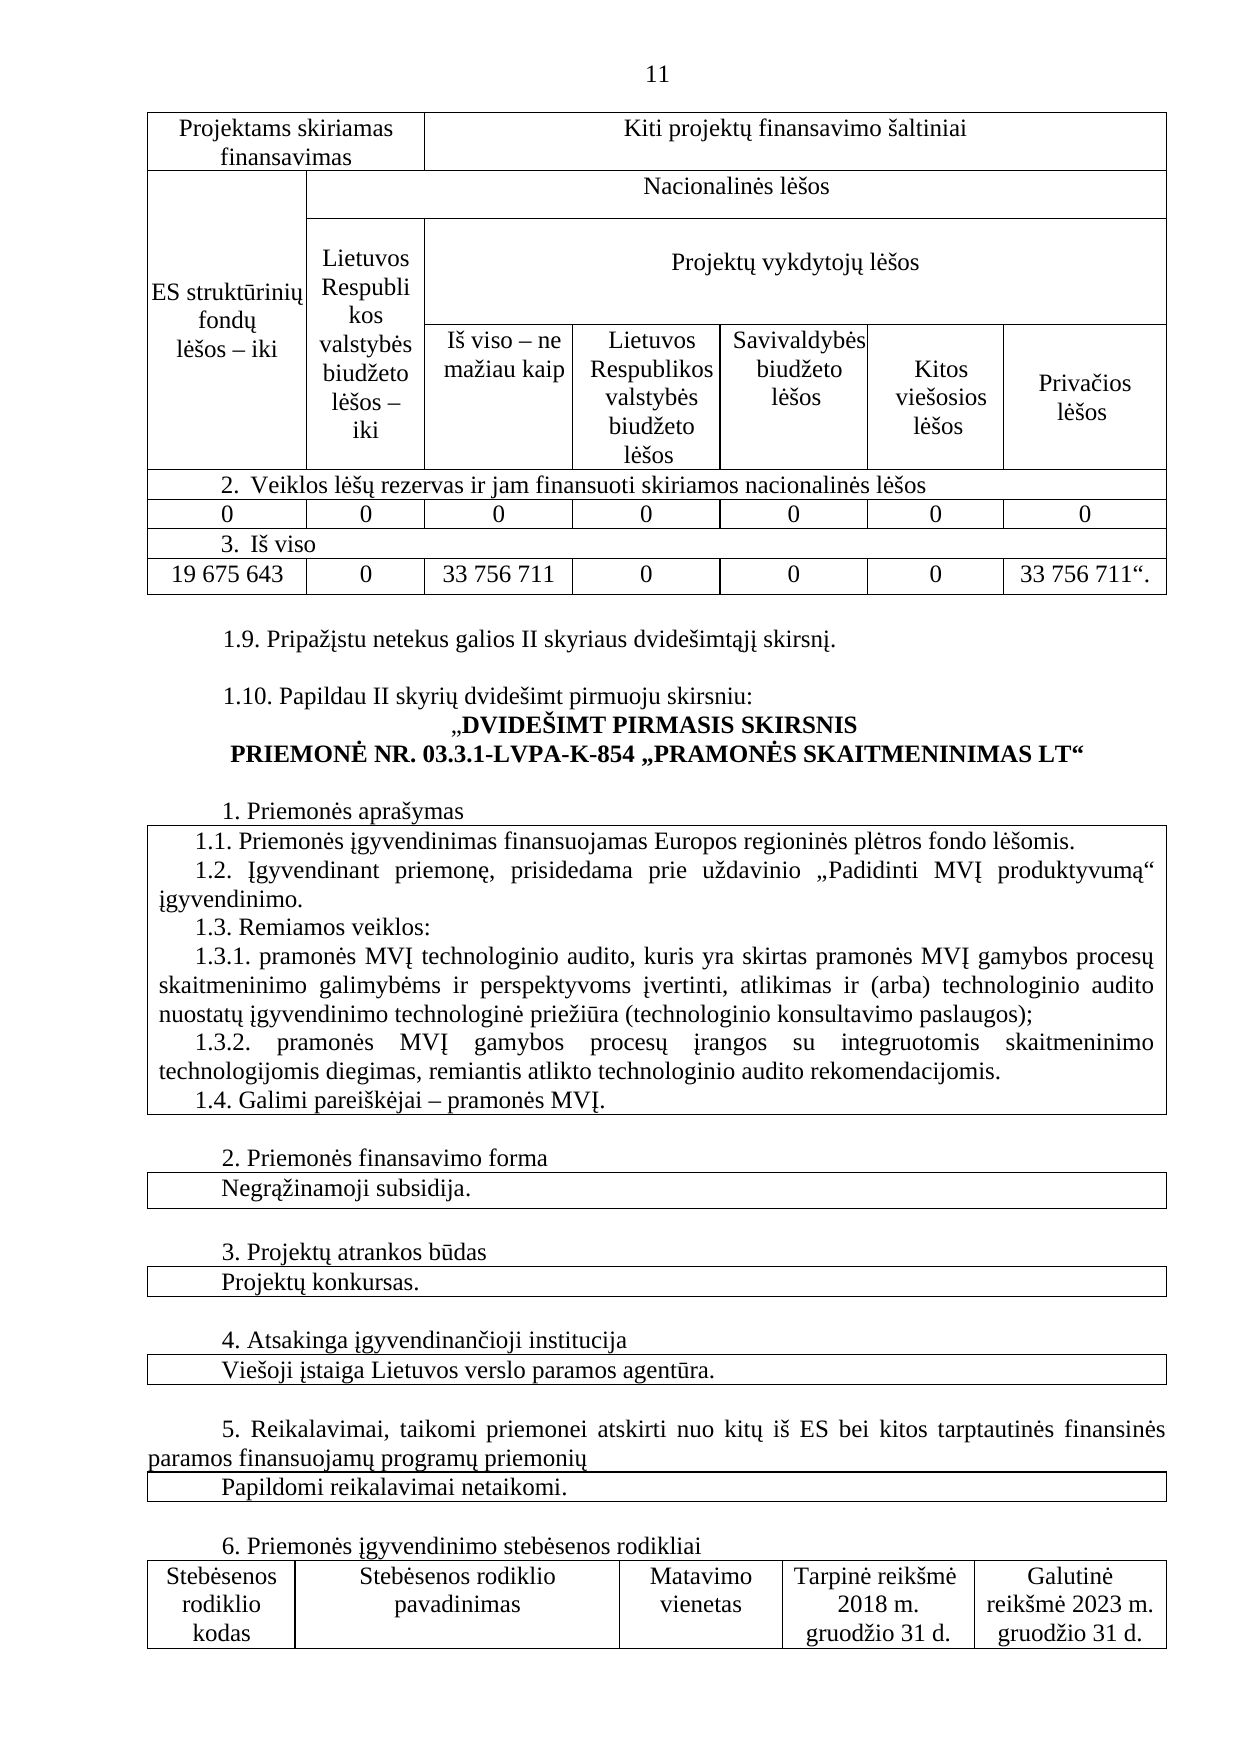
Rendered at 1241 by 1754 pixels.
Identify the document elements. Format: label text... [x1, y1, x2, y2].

table_header Negrąžinamoji subsidija. [148, 1173, 1166, 1207]
text 2. Priemonės finansavimo forma [215, 1143, 1167, 1172]
table_cell 33 756 711 [425, 559, 572, 594]
table_cell 0 [425, 500, 572, 528]
text „DVIDEŠIMT PIRMASIS SKIRSNIS [148, 710, 1167, 739]
table_cell Projektų vykdytojų lėšos [425, 219, 1166, 324]
table_cell 0 [721, 500, 867, 528]
table_cell Lietuvos Respublikos valstybės biudžeto lėšos – iki [307, 219, 424, 469]
table_cell 3. Iš viso [148, 529, 1166, 558]
text PRIEMONĖ NR. 03.3.1-LVPA-K-854 „PRAMONĖS SKAITMENINIMAS LT“ [148, 739, 1167, 767]
table_cell 0 [148, 500, 306, 528]
table_cell 0 [721, 559, 867, 594]
table_header Stebėsenos rodiklio kodas [148, 1561, 294, 1648]
text 6. Priemonės įgyvendinimo stebėsenos rodikliai [148, 1531, 1167, 1560]
table_header Projektams skiriamas finansavimas [148, 113, 424, 170]
text 1.9. Pripažįstu netekus galios II skyriaus dvidešimtąjį skirsnį. [148, 624, 1167, 652]
table_cell Savivaldybės biudžeto lėšos [721, 325, 867, 469]
table_cell 1.3. Remiamos veiklos: 1.3.1. pramonės MVĮ technologinio audito, kuris yra skirtas pramonės MVĮ gamybos procesų skaitmeninimo galimybėms ir perspektyvoms įvertinti, atlikimas ir (arba) technologinio audito nuostatų įgyvendinimo technologinė priežiūra (technologinio konsultavimo paslaugos); 1.3.2. pramonės MVĮ gamybos procesų įrangos su integruotomis skaitmeninimo technologijomis diegimas, remiantis atlikto technologinio audito rekomendacijomis. [148, 913, 1166, 1085]
table_header Galutinė reikšmė 2023 m. gruodžio 31 d. [975, 1561, 1166, 1648]
table_cell 0 [868, 559, 1003, 594]
table_cell 0 [1004, 500, 1166, 528]
table_cell ES struktūrinių fondų lėšos – iki [148, 171, 306, 469]
table_cell 2. Veiklos lėšų rezervas ir jam finansuoti skiriamos nacionalinės lėšos [148, 470, 1166, 498]
table_header Kiti projektų finansavimo šaltiniai [425, 113, 1166, 170]
text 3. Projektų atrankos būdas [148, 1237, 1167, 1266]
text 1.10. Papildau II skyrių dvidešimt pirmuoju skirsniu: [148, 681, 1167, 710]
table_cell 33 756 711“. [1004, 559, 1166, 594]
table_cell 0 [307, 559, 424, 594]
table_header Projektų konkursas. [148, 1267, 1166, 1296]
table_cell 1.2. Įgyvendinant priemonę, prisidedama prie uždavinio „Padidinti MVĮ produktyvumą“ įgyvendinimo. [148, 855, 1166, 912]
table_cell 1.4. Galimi pareiškėjai – pramonės MVĮ. [148, 1085, 1166, 1114]
table_cell 0 [573, 500, 719, 528]
table_cell Privačios lėšos [1004, 325, 1166, 469]
table_header Tarpinė reikšmė 2018 m. gruodžio 31 d. [783, 1561, 974, 1648]
table_cell 0 [868, 500, 1003, 528]
table_cell 0 [573, 559, 719, 594]
table_cell Nacionalinės lėšos [307, 171, 1166, 218]
table_cell Iš viso – ne mažiau kaip [425, 325, 572, 469]
table_header Stebėsenos rodiklio pavadinimas [296, 1561, 619, 1648]
table_cell Kitos viešosios lėšos [868, 325, 1003, 469]
table_cell 0 [307, 500, 424, 528]
text 1. Priemonės aprašymas [148, 796, 1167, 825]
table_header Matavimo vienetas [620, 1561, 782, 1648]
text 4. Atsakinga įgyvendinančioji institucija [148, 1326, 1167, 1354]
table_header Viešoji įstaiga Lietuvos verslo paramos agentūra. [148, 1355, 1166, 1384]
text 5. Reikalavimai, taikomi priemonei atskirti nuo kitų iš ES bei kitos tarptautinės finansinės paramos finansuojamų programų priemonių [148, 1414, 1167, 1471]
table_cell Lietuvos Respublikos valstybės biudžeto lėšos [573, 325, 719, 469]
table_cell 19 675 643 [148, 559, 306, 594]
table_header Papildomi reikalavimai netaikomi. [148, 1473, 1166, 1501]
table_header 1.1. Priemonės įgyvendinimas finansuojamas Europos regioninės plėtros fondo lėšomis. [148, 826, 1166, 855]
